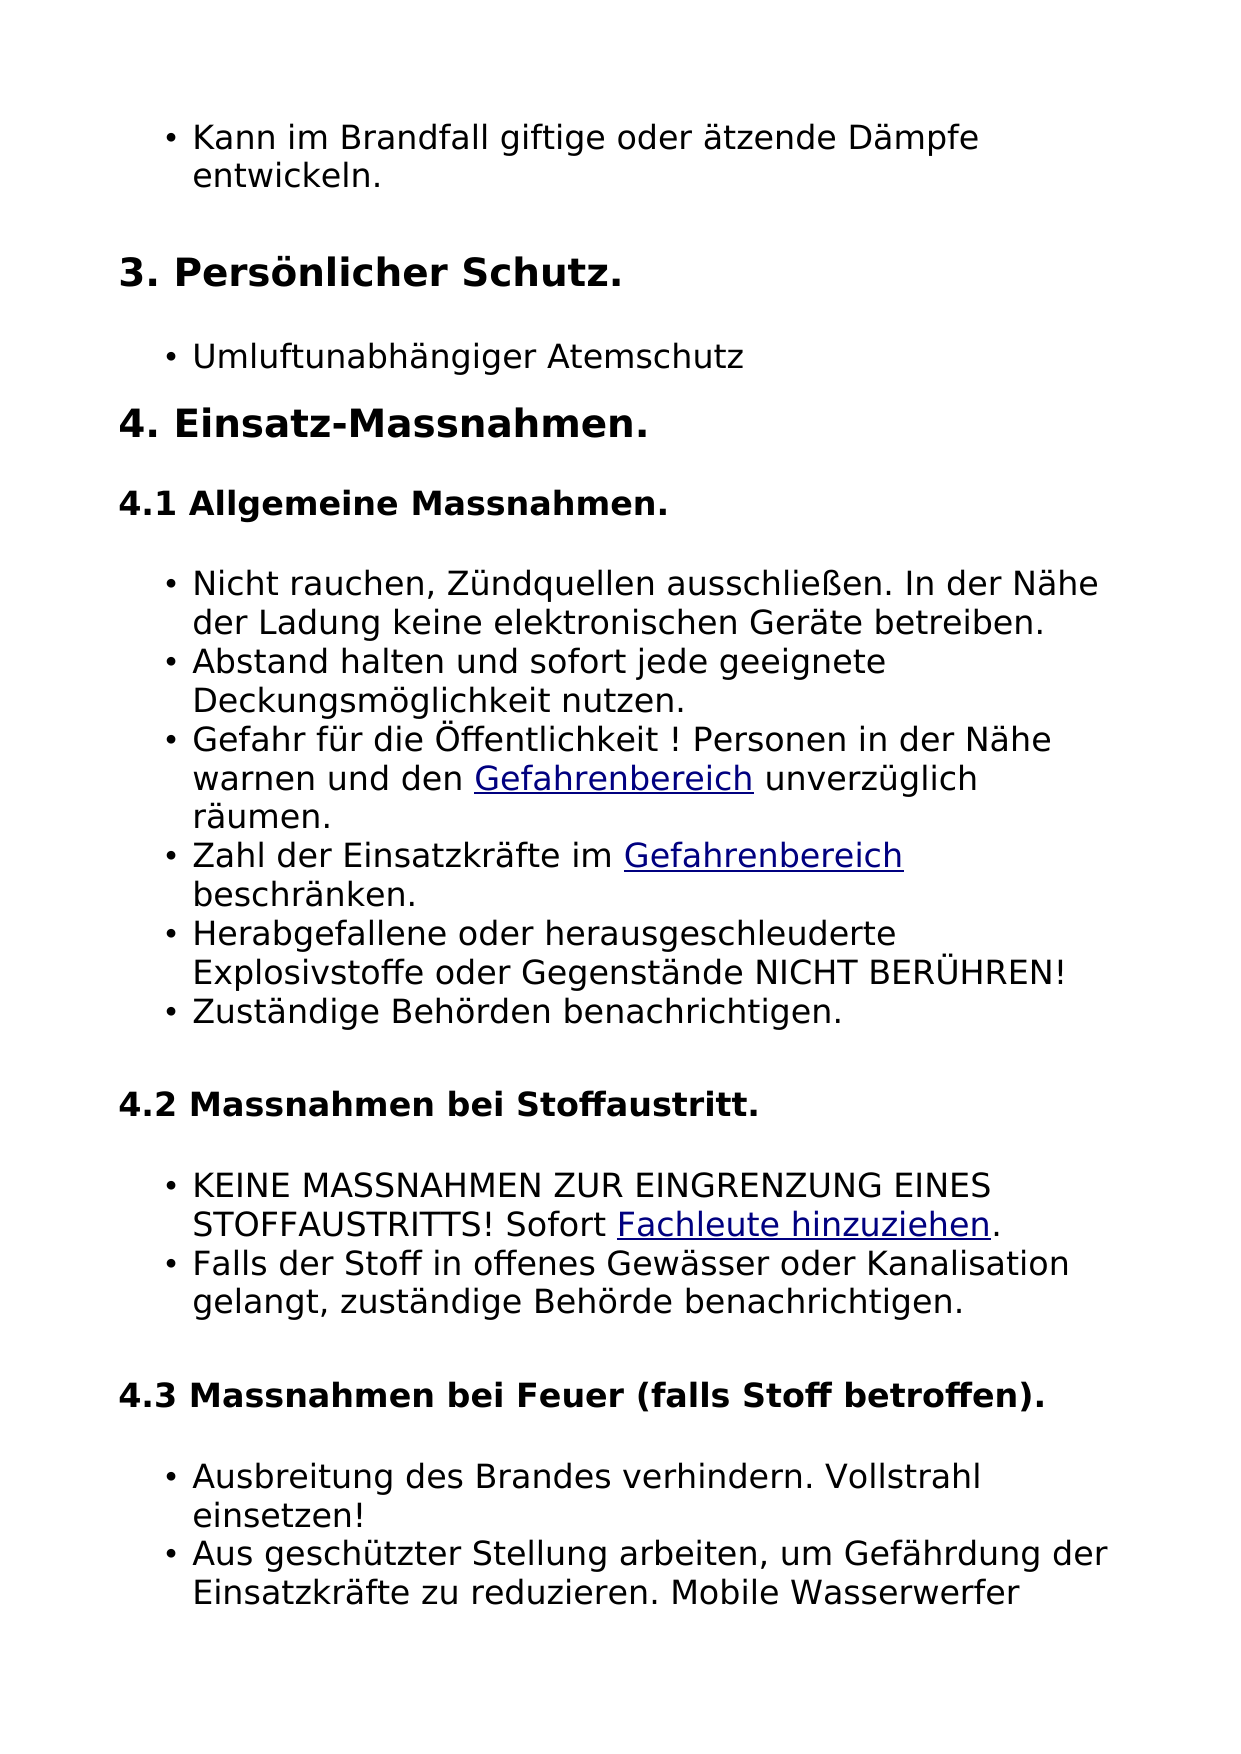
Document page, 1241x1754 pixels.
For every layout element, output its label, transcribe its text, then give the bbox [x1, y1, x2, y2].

list Kann im Brandfall giftige oder ätzende Dämpfe entwickeln. [177, 118, 1122, 196]
list Abstand halten und sofort jede geeignete Deckungsmöglichkeit nutzen. [177, 643, 1122, 720]
subtitle 4. Einsatz-Massnahmen. [118, 401, 1122, 447]
list Ausbreitung des Brandes verhindern. Vollstrahl einsetzen! [177, 1457, 1122, 1535]
subtitle 4.1 Allgemeine Massnahmen. [118, 484, 1122, 523]
subtitle 3. Persönlicher Schutz. [118, 250, 1122, 296]
list KEINE MASSNAHMEN ZUR EINGRENZUNG EINES STOFFAUSTRITTS! Sofort Fachleute hinzuziehen. [177, 1166, 1122, 1244]
list Nicht rauchen, Zündquellen ausschließen. In der Nähe der Ladung keine elektronischen Geräte betreiben. [177, 565, 1122, 643]
subtitle 4.2 Massnahmen bei Stoffaustritt. [118, 1086, 1122, 1124]
list Herabgefallene oder herausgeschleuderte Explosivstoffe oder Gegenstände NICHT BERÜHREN! [177, 914, 1122, 992]
list Umluftunabhängiger Atemschutz [177, 337, 1122, 376]
list Zahl der Einsatzkräfte im Gefahrenbereich beschränken. [177, 837, 1122, 914]
subtitle 4.3 Massnahmen bei Feuer (falls Stoff betroffen). [118, 1376, 1122, 1415]
list Zuständige Behörden benachrichtigen. [177, 992, 1122, 1031]
list Falls der Stoff in offenes Gewässer oder Kanalisation gelangt, zuständige Behörde benachrichtigen. [177, 1244, 1122, 1322]
list Aus geschützter Stellung arbeiten, um Gefährdung der Einsatzkräfte zu reduzieren. Mobile Wasserwerfer [177, 1535, 1122, 1613]
list Gefahr für die Öffentlichkeit ! Personen in der Nähe warnen und den Gefahrenbereich unverzüglich räumen. [177, 720, 1122, 837]
